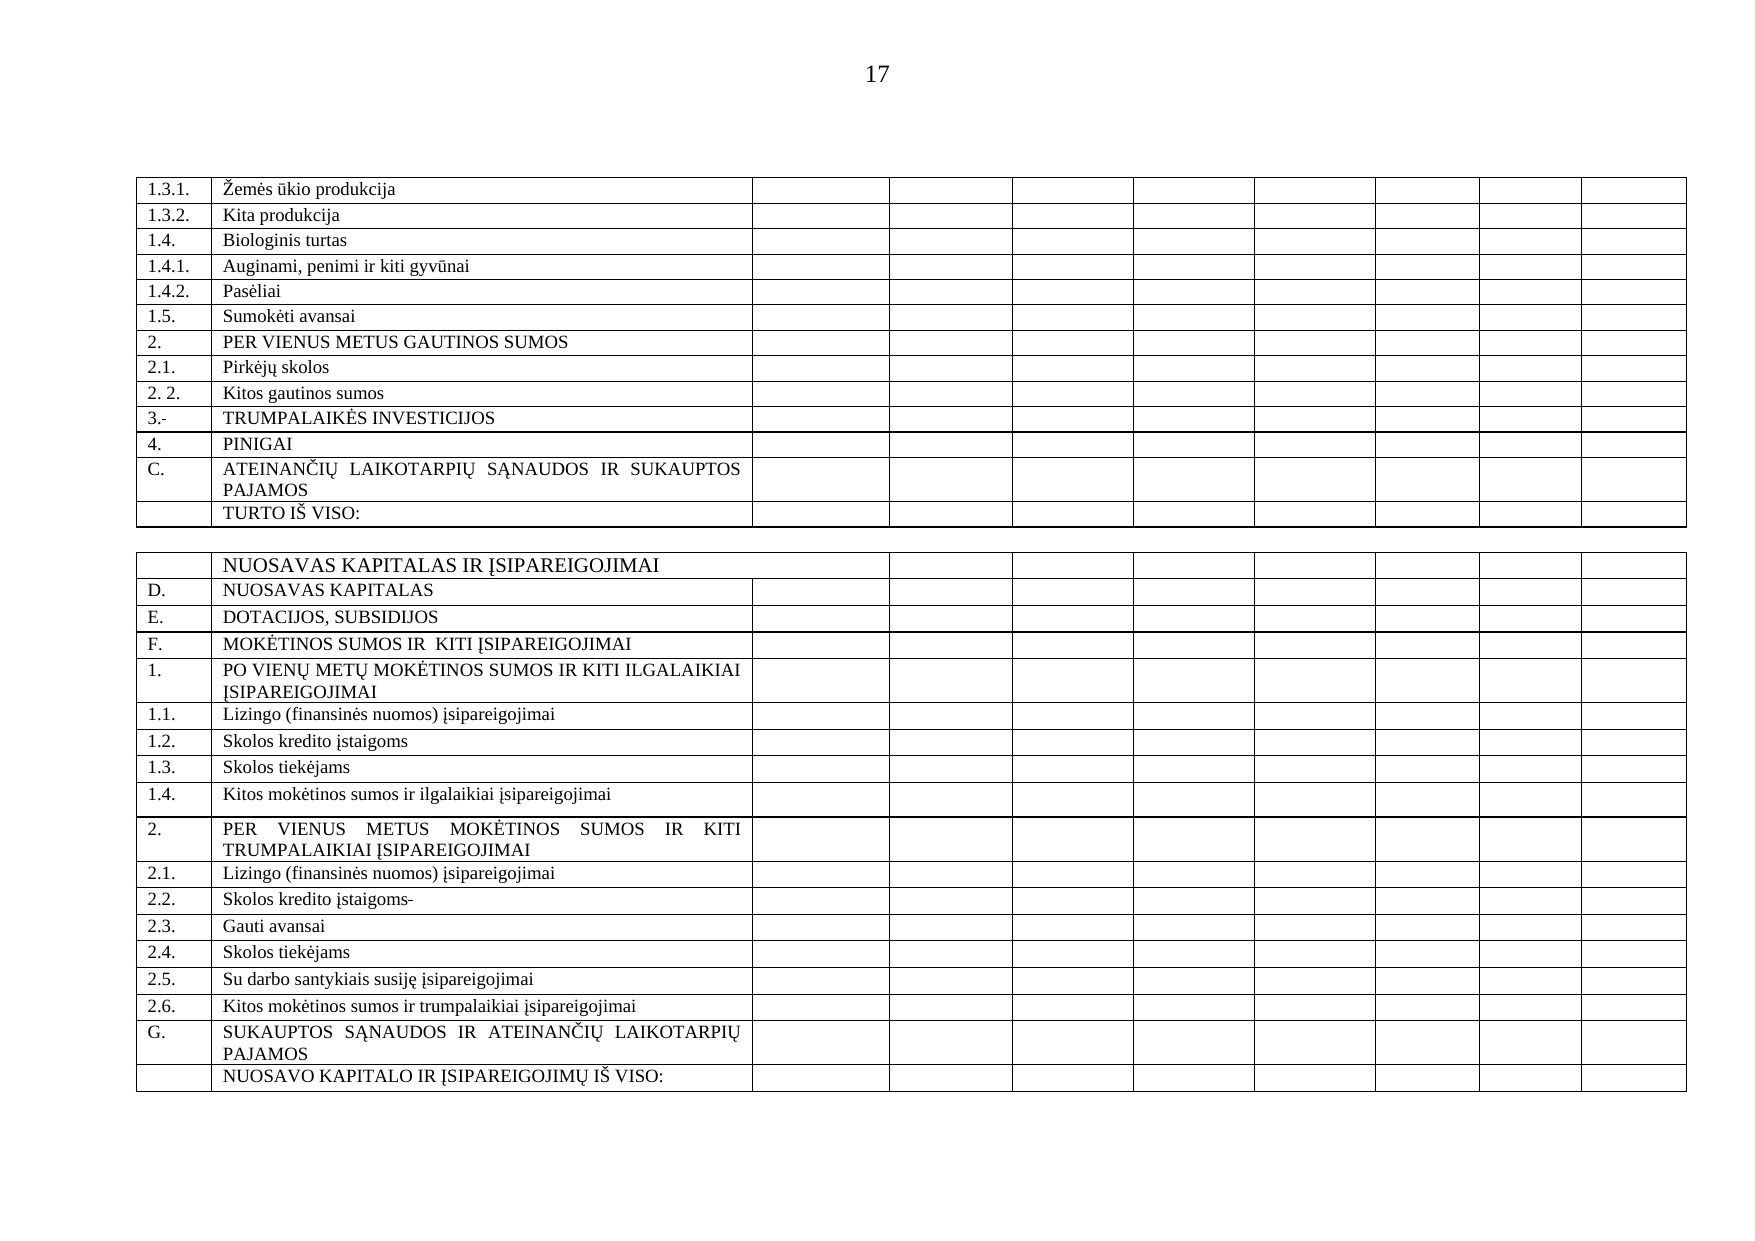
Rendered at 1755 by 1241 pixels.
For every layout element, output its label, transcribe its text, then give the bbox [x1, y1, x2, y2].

table_cell [890, 941, 1012, 967]
table_cell [1013, 579, 1133, 605]
table_cell [1013, 995, 1133, 1020]
table_cell [1255, 229, 1375, 253]
table_cell [753, 862, 889, 887]
table_cell [753, 579, 889, 605]
table_cell [1376, 280, 1479, 304]
table_cell [1255, 433, 1375, 457]
table_cell [1134, 280, 1254, 304]
table_cell [753, 528, 890, 552]
table_cell [1134, 756, 1254, 782]
table_cell [1480, 204, 1581, 228]
table_cell [1133, 528, 1254, 552]
table_cell [890, 703, 1012, 729]
table_cell [753, 305, 889, 330]
table_cell [1255, 255, 1375, 279]
table_cell [137, 553, 211, 578]
table_cell Kitos mokėtinos sumos ir ilgalaikiai įsipareigojimai [212, 783, 752, 816]
table_cell [1582, 862, 1686, 887]
table_cell [1582, 633, 1686, 658]
table_cell 2. 2. [137, 382, 211, 406]
table_cell [1134, 659, 1254, 702]
table_cell [1582, 553, 1686, 578]
table_cell [890, 888, 1012, 914]
table_cell [1376, 305, 1479, 330]
table_cell C. [137, 458, 211, 501]
table_cell [1134, 730, 1254, 755]
table_cell [1134, 862, 1254, 887]
table_cell [890, 305, 1012, 330]
table_cell [890, 1065, 1012, 1091]
table_cell [753, 280, 889, 304]
table_cell [1255, 528, 1376, 552]
table_cell 2. [137, 331, 211, 355]
table_cell 2.3. [137, 915, 211, 940]
table_cell [1480, 862, 1581, 887]
table_cell [1582, 703, 1686, 729]
table_cell [1376, 458, 1479, 501]
table_cell [1582, 968, 1686, 993]
table_cell [1255, 703, 1375, 729]
table_cell [753, 407, 889, 431]
table_cell 2.4. [137, 941, 211, 967]
table_cell [1255, 356, 1375, 381]
table_cell [1582, 730, 1686, 755]
table_cell [1013, 407, 1133, 431]
table_cell [1012, 528, 1133, 552]
table_cell [1013, 818, 1133, 861]
table_cell MOKĖTINOS SUMOS IR KITI ĮSIPAREIGOJIMAI [212, 633, 752, 658]
table_cell [1013, 553, 1133, 578]
table_cell [1255, 1021, 1375, 1064]
table_cell [1582, 280, 1686, 304]
table_cell SUKAUPTOS SĄNAUDOS IR ATEINANČIŲ LAIKOTARPIŲ PAJAMOS [212, 1021, 752, 1064]
table_cell ATEINANČIŲ LAIKOTARPIŲ SĄNAUDOS IR SUKAUPTOS PAJAMOS [212, 458, 752, 501]
table_cell [1582, 579, 1686, 605]
table_cell [1255, 756, 1375, 782]
table_cell [1134, 1065, 1254, 1091]
table_cell [1376, 995, 1479, 1020]
table_cell [1480, 502, 1581, 526]
table_cell [1255, 178, 1375, 203]
table_cell [1013, 1065, 1133, 1091]
table_cell [1376, 178, 1479, 203]
table_cell [753, 606, 889, 631]
table_cell 2.5. [137, 968, 211, 993]
table_cell [1582, 229, 1686, 253]
table_cell [1376, 730, 1479, 755]
table_cell [1480, 659, 1581, 702]
table_cell [1134, 382, 1254, 406]
table_cell [1013, 502, 1133, 526]
table_cell [890, 356, 1012, 381]
table_cell [1582, 783, 1686, 816]
table_cell E. [137, 606, 211, 631]
table_cell [136, 528, 211, 552]
table_cell [1480, 382, 1581, 406]
table_cell [1480, 331, 1581, 355]
table_cell [890, 204, 1012, 228]
table_cell [890, 659, 1012, 702]
table_cell [1480, 703, 1581, 729]
table_cell [1480, 915, 1581, 940]
table_cell [1376, 915, 1479, 940]
table_cell [1480, 356, 1581, 381]
table_cell [1480, 968, 1581, 993]
table_cell [1013, 633, 1133, 658]
table_cell [1134, 255, 1254, 279]
table_cell [1013, 659, 1133, 702]
table_cell [1480, 407, 1581, 431]
table_cell [1480, 606, 1581, 631]
table_cell [753, 178, 889, 203]
table_cell [1013, 331, 1133, 355]
table_cell [1255, 502, 1375, 526]
table_cell [1134, 941, 1254, 967]
table_cell 2. [137, 818, 211, 861]
table_cell [753, 968, 889, 993]
table_cell Biologinis turtas [212, 229, 752, 253]
table_cell [1376, 382, 1479, 406]
table_cell [1134, 995, 1254, 1020]
table_cell [1480, 633, 1581, 658]
table_cell Pasėliai [212, 280, 752, 304]
table_cell [1480, 229, 1581, 253]
table_cell [1582, 606, 1686, 631]
table_cell [890, 995, 1012, 1020]
table_cell [1013, 305, 1133, 330]
table_cell [137, 502, 211, 526]
table_cell [1255, 458, 1375, 501]
table_cell [1134, 633, 1254, 658]
table_cell [753, 818, 889, 861]
table_cell [1480, 783, 1581, 816]
table_cell [753, 255, 889, 279]
table_cell [890, 178, 1012, 203]
table_cell [890, 1021, 1012, 1064]
table_cell [1376, 1021, 1479, 1064]
table_cell [1376, 356, 1479, 381]
table_cell [1013, 178, 1133, 203]
table_cell [1013, 204, 1133, 228]
table_cell [1582, 888, 1686, 914]
table_cell [890, 502, 1012, 526]
table_cell [1255, 1065, 1375, 1091]
table_cell [1013, 606, 1133, 631]
table_cell [890, 862, 1012, 887]
table_cell [753, 458, 889, 501]
table_cell [1480, 941, 1581, 967]
table_cell [753, 995, 889, 1020]
table_cell [1134, 433, 1254, 457]
table_cell [1479, 528, 1582, 552]
table_cell [1255, 579, 1375, 605]
table_cell [1134, 331, 1254, 355]
table_cell [1134, 305, 1254, 330]
table_cell [890, 229, 1012, 253]
table_cell [753, 1021, 889, 1064]
table_cell [890, 458, 1012, 501]
table_cell [1134, 229, 1254, 253]
table_cell [890, 407, 1012, 431]
table_cell Skolos kredito įstaigoms [212, 730, 752, 755]
table_cell [1134, 915, 1254, 940]
table_cell [753, 941, 889, 967]
table_cell [1480, 280, 1581, 304]
table_cell [1376, 968, 1479, 993]
table_cell [890, 783, 1012, 816]
table_cell TURTO IŠ VISO: [212, 502, 752, 526]
table_cell PER VIENUS METUS GAUTINOS SUMOS [212, 331, 752, 355]
table_cell [1376, 255, 1479, 279]
table_cell 1.3. [137, 756, 211, 782]
table_cell [1013, 915, 1133, 940]
table_cell [1013, 703, 1133, 729]
table_cell [1582, 204, 1686, 228]
table_cell Kitos mokėtinos sumos ir trumpalaikiai įsipareigojimai [212, 995, 752, 1020]
table_cell [1255, 862, 1375, 887]
table_cell [1582, 382, 1686, 406]
table_cell [1376, 528, 1479, 552]
table_cell G. [137, 1021, 211, 1064]
table_cell [1582, 659, 1686, 702]
table_cell 1.4.2. [137, 280, 211, 304]
table_cell [753, 382, 889, 406]
table_cell [211, 528, 310, 552]
table_cell [1134, 178, 1254, 203]
table_cell [310, 528, 409, 552]
table_cell [1013, 888, 1133, 914]
table_cell [1134, 204, 1254, 228]
table_cell [1013, 382, 1133, 406]
table_cell 4. [137, 433, 211, 457]
table_cell PINIGAI [212, 433, 752, 457]
table_cell [753, 331, 889, 355]
table_cell [1376, 818, 1479, 861]
table_cell 1.3.2. [137, 204, 211, 228]
table_cell [137, 1065, 211, 1091]
table_cell [1582, 255, 1686, 279]
table_cell [508, 528, 606, 552]
table_cell 1.5. [137, 305, 211, 330]
table_cell [1013, 756, 1133, 782]
table_cell [1376, 229, 1479, 253]
table_cell [1480, 888, 1581, 914]
table_cell [753, 204, 889, 228]
table_cell [1480, 255, 1581, 279]
table_cell [1255, 407, 1375, 431]
table_cell F. [137, 633, 211, 658]
table_cell NUOSAVAS KAPITALAS IR ĮSIPAREIGOJIMAI [212, 553, 753, 578]
table_cell [1376, 407, 1479, 431]
table_cell Skolos tiekėjams [212, 941, 752, 967]
table_cell [1013, 280, 1133, 304]
table_cell [1480, 756, 1581, 782]
table_cell 2.1. [137, 862, 211, 887]
table_cell NUOSAVO KAPITALO IR ĮSIPAREIGOJIMŲ IŠ VISO: [212, 1065, 752, 1091]
table_cell [1255, 606, 1375, 631]
table_cell [890, 756, 1012, 782]
table_cell [1255, 995, 1375, 1020]
table_cell [753, 433, 889, 457]
table_cell [890, 730, 1012, 755]
table_cell [1376, 888, 1479, 914]
table_cell [1376, 553, 1479, 578]
table_cell [1582, 528, 1686, 552]
table_cell [1134, 356, 1254, 381]
table_cell [1013, 229, 1133, 253]
table_cell [1480, 178, 1581, 203]
table_cell [753, 703, 889, 729]
table_cell 1.4.1. [137, 255, 211, 279]
table_cell [753, 915, 889, 940]
table_cell [753, 553, 889, 578]
table_cell [890, 382, 1012, 406]
table_cell [890, 255, 1012, 279]
table_cell [1376, 756, 1479, 782]
table_cell [1255, 382, 1375, 406]
table_cell [753, 730, 889, 755]
table_cell [1582, 1065, 1686, 1091]
table_cell [1376, 783, 1479, 816]
table_cell [1013, 433, 1133, 457]
table_cell [1255, 305, 1375, 330]
table_cell [409, 528, 508, 552]
table_cell [1013, 968, 1133, 993]
table_cell 1.3.1. [137, 178, 211, 203]
table_cell [1480, 433, 1581, 457]
table_cell [1376, 659, 1479, 702]
table_cell [1480, 553, 1581, 578]
table_cell 2.6. [137, 995, 211, 1020]
table_cell 2.2. [137, 888, 211, 914]
table_cell Skolos kredito įstaigoms [212, 888, 752, 914]
table_cell [1582, 331, 1686, 355]
table_cell [1376, 703, 1479, 729]
table_cell [890, 968, 1012, 993]
table_cell [1255, 818, 1375, 861]
table_cell [1134, 458, 1254, 501]
table_cell PO VIENŲ METŲ MOKĖTINOS SUMOS IR KITI ILGALAIKIAI ĮSIPAREIGOJIMAI [212, 659, 752, 702]
table_cell [890, 331, 1012, 355]
table_cell [1376, 633, 1479, 658]
table_cell Auginami, penimi ir kiti gyvūnai [212, 255, 752, 279]
table_cell [1480, 458, 1581, 501]
table_cell [1376, 204, 1479, 228]
table_cell Su darbo santykiais susiję įsipareigojimai [212, 968, 752, 993]
table_cell [1013, 783, 1133, 816]
table_cell [1013, 941, 1133, 967]
table_cell [1480, 1065, 1581, 1091]
table_cell [1376, 606, 1479, 631]
table_cell [753, 229, 889, 253]
table_cell [1134, 818, 1254, 861]
table_cell [1255, 941, 1375, 967]
table_cell [1582, 178, 1686, 203]
table_cell [1134, 888, 1254, 914]
table_cell 1.2. [137, 730, 211, 755]
table_cell [1582, 995, 1686, 1020]
table_cell [1582, 305, 1686, 330]
table_cell [606, 528, 753, 552]
table_cell [1582, 458, 1686, 501]
table_cell [1255, 783, 1375, 816]
table_cell [1255, 331, 1375, 355]
table_cell [1376, 331, 1479, 355]
table_cell Pirkėjų skolos [212, 356, 752, 381]
table_cell Kitos gautinos sumos [212, 382, 752, 406]
table_cell [1134, 1021, 1254, 1064]
table_cell [753, 888, 889, 914]
table_cell [1376, 862, 1479, 887]
table_cell [890, 818, 1012, 861]
table_cell [1582, 756, 1686, 782]
table_cell [1013, 862, 1133, 887]
table_cell [1013, 730, 1133, 755]
table_cell 1.4. [137, 783, 211, 816]
table_cell NUOSAVAS KAPITALAS [212, 579, 752, 605]
table_cell [1255, 915, 1375, 940]
table_cell [1255, 633, 1375, 658]
table_cell [1480, 995, 1581, 1020]
table_cell TRUMPALAIKĖS INVESTICIJOS [212, 407, 752, 431]
table_cell [1255, 553, 1375, 578]
table_cell 1.4. [137, 229, 211, 253]
table_cell [1582, 915, 1686, 940]
table_cell [1480, 1021, 1581, 1064]
table_cell 3. [137, 407, 211, 431]
table_cell [890, 433, 1012, 457]
table_cell [753, 783, 889, 816]
table_cell [1480, 579, 1581, 605]
table_cell Sumokėti avansai [212, 305, 752, 330]
table_cell [1255, 659, 1375, 702]
table_cell 2.1. [137, 356, 211, 381]
table_cell D. [137, 579, 211, 605]
table_cell [1134, 703, 1254, 729]
table_cell [1582, 818, 1686, 861]
table_cell 1. [137, 659, 211, 702]
table_cell [890, 579, 1012, 605]
table_cell [1134, 968, 1254, 993]
table_cell [890, 915, 1012, 940]
table_cell [1582, 433, 1686, 457]
table_cell [1255, 968, 1375, 993]
table_cell [1255, 888, 1375, 914]
table_cell [890, 633, 1012, 658]
table_cell [1134, 783, 1254, 816]
table_cell [1134, 606, 1254, 631]
table_cell Skolos tiekėjams [212, 756, 752, 782]
table_cell [1134, 407, 1254, 431]
table_cell [890, 280, 1012, 304]
table_cell [1376, 433, 1479, 457]
table_cell [890, 606, 1012, 631]
table_cell [1255, 730, 1375, 755]
table_cell [1013, 458, 1133, 501]
table_cell [1013, 255, 1133, 279]
table_cell [1376, 1065, 1479, 1091]
table_cell [1582, 407, 1686, 431]
table_cell Lizingo (finansinės nuomos) įsipareigojimai [212, 703, 752, 729]
table_cell Gauti avansai [212, 915, 752, 940]
table_cell [1013, 1021, 1133, 1064]
table_cell [1376, 502, 1479, 526]
table_cell [1480, 305, 1581, 330]
table_cell DOTACIJOS, SUBSIDIJOS [212, 606, 752, 631]
table_cell [1376, 941, 1479, 967]
table_cell [1134, 502, 1254, 526]
table_cell [753, 659, 889, 702]
table_cell [753, 633, 889, 658]
table_cell [890, 553, 1012, 578]
table_cell [1480, 730, 1581, 755]
table_cell [1582, 941, 1686, 967]
table_cell [1582, 1021, 1686, 1064]
table_cell Žemės ūkio produkcija [212, 178, 752, 203]
table_cell [1582, 356, 1686, 381]
table_cell PER VIENUS METUS MOKĖTINOS SUMOS IR KITI TRUMPALAIKIAI ĮSIPAREIGOJIMAI [212, 818, 752, 861]
table_cell Kita produkcija [212, 204, 752, 228]
table_cell [1134, 579, 1254, 605]
table_cell [1255, 204, 1375, 228]
table_cell [1582, 502, 1686, 526]
table_cell 1.1. [137, 703, 211, 729]
table_cell [753, 1065, 889, 1091]
table_cell [753, 756, 889, 782]
table_cell [1013, 356, 1133, 381]
table_cell [1480, 818, 1581, 861]
table_cell [1134, 553, 1254, 578]
table_cell [753, 502, 889, 526]
table_cell [1376, 579, 1479, 605]
table_cell [890, 528, 1012, 552]
table_cell Lizingo (finansinės nuomos) įsipareigojimai [212, 862, 752, 887]
table_cell [753, 356, 889, 381]
table_cell [1255, 280, 1375, 304]
